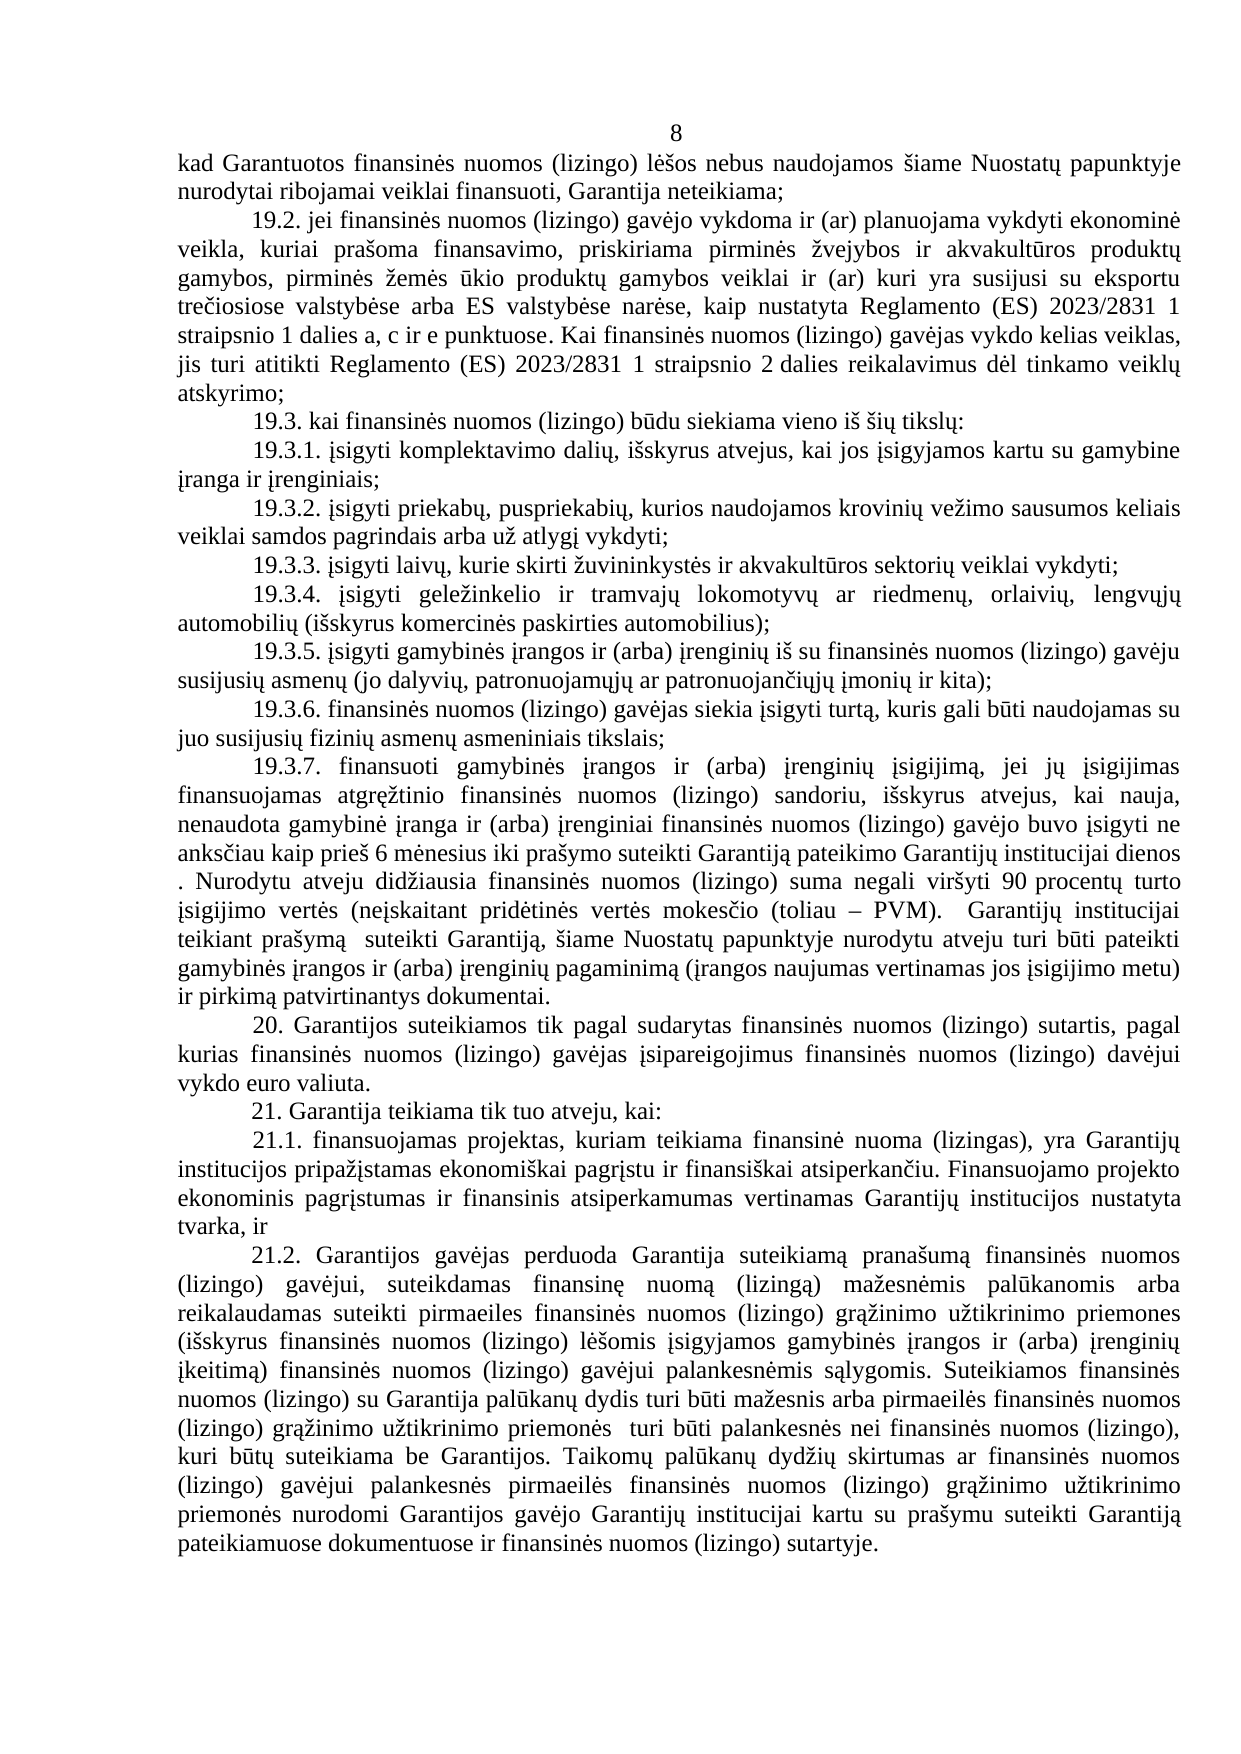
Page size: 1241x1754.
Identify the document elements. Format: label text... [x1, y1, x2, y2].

text 19.3.3. įsigyti laivų, kurie skirti žuvininkystės ir akvakultūros sektorių veiklai vykdyti; [177, 550, 1181, 579]
text 21. Garantija teikiama tik tuo atveju, kai: [177, 1096, 1181, 1125]
text 19.2. jei finansinės nuomos (lizingo) gavėjo vykdoma ir (ar) planuojama vykdyti ekonominė veikla, kuriai prašoma finansavimo, priskiriama pirminės žvejybos ir akvakultūros produktų gamybos, pirminės žemės ūkio produktų gamybos veiklai ir (ar) kuri yra susijusi su eksportu trečiosiose valstybėse arba ES valstybėse narėse, kaip nustatyta Reglamento (ES) 2023/2831 1 straipsnio 1 dalies a, c ir e punktuose. Kai finansinės nuomos (lizingo) gavėjas vykdo kelias veiklas, jis turi atitikti Reglamento (ES) 2023/2831 1 straipsnio 2 dalies reikalavimus dėl tinkamo veiklų atskyrimo; [177, 205, 1181, 406]
text 20. Garantijos suteikiamos tik pagal sudarytas finansinės nuomos (lizingo) sutartis, pagal kurias finansinės nuomos (lizingo) gavėjas įsipareigojimus finansinės nuomos (lizingo) davėjui vykdo euro valiuta. [177, 1010, 1181, 1096]
text 19.3. kai finansinės nuomos (lizingo) būdu siekiama vieno iš šių tikslų: [177, 406, 1181, 435]
text 19.3.4. įsigyti geležinkelio ir tramvajų lokomotyvų ar riedmenų, orlaivių, lengvųjų automobilių (išskyrus komercinės paskirties automobilius); [177, 579, 1181, 636]
text 21.1. finansuojamas projektas, kuriam teikiama finansinė nuoma (lizingas), yra Garantijų institucijos pripažįstamas ekonomiškai pagrįstu ir finansiškai atsiperkančiu. Finansuojamo projekto ekonominis pagrįstumas ir finansinis atsiperkamumas vertinamas Garantijų institucijos nustatyta tvarka, ir [177, 1125, 1181, 1240]
text 19.3.2. įsigyti priekabų, puspriekabių, kurios naudojamos krovinių vežimo sausumos keliais veiklai samdos pagrindais arba už atlygį vykdyti; [177, 493, 1181, 550]
text 19.3.7. finansuoti gamybinės įrangos ir (arba) įrenginių įsigijimą, jei jų įsigijimas finansuojamas atgręžtinio finansinės nuomos (lizingo) sandoriu, išskyrus atvejus, kai nauja, nenaudota gamybinė įranga ir (arba) įrenginiai finansinės nuomos (lizingo) gavėjo buvo įsigyti ne anksčiau kaip prieš 6 mėnesius iki prašymo suteikti Garantiją pateikimo Garantijų institucijai dienos . Nurodytu atveju didžiausia finansinės nuomos (lizingo) suma negali viršyti 90 procentų turto įsigijimo vertės (neįskaitant pridėtinės vertės mokesčio (toliau – PVM). Garantijų institucijai teikiant prašymą suteikti Garantiją, šiame Nuostatų papunktyje nurodytu atveju turi būti pateikti gamybinės įrangos ir (arba) įrenginių pagaminimą (įrangos naujumas vertinamas jos įsigijimo metu) ir pirkimą patvirtinantys dokumentai. [177, 751, 1181, 1010]
text kad Garantuotos finansinės nuomos (lizingo) lėšos nebus naudojamos šiame Nuostatų papunktyje nurodytai ribojamai veiklai finansuoti, Garantija neteikiama; [177, 148, 1181, 205]
text 19.3.6. finansinės nuomos (lizingo) gavėjas siekia įsigyti turtą, kuris gali būti naudojamas su juo susijusių fizinių asmenų asmeniniais tikslais; [177, 694, 1181, 751]
text 19.3.5. įsigyti gamybinės įrangos ir (arba) įrenginių iš su finansinės nuomos (lizingo) gavėju susijusių asmenų (jo dalyvių, patronuojamųjų ar patronuojančiųjų įmonių ir kita); [177, 636, 1181, 694]
text 21.2. Garantijos gavėjas perduoda Garantija suteikiamą pranašumą finansinės nuomos (lizingo) gavėjui, suteikdamas finansinę nuomą (lizingą) mažesnėmis palūkanomis arba reikalaudamas suteikti pirmaeiles finansinės nuomos (lizingo) grąžinimo užtikrinimo priemones (išskyrus finansinės nuomos (lizingo) lėšomis įsigyjamos gamybinės įrangos ir (arba) įrenginių įkeitimą) finansinės nuomos (lizingo) gavėjui palankesnėmis sąlygomis. Suteikiamos finansinės nuomos (lizingo) su Garantija palūkanų dydis turi būti mažesnis arba pirmaeilės finansinės nuomos (lizingo) grąžinimo užtikrinimo priemonės turi būti palankesnės nei finansinės nuomos (lizingo), kuri būtų suteikiama be Garantijos. Taikomų palūkanų dydžių skirtumas ar finansinės nuomos (lizingo) gavėjui palankesnės pirmaeilės finansinės nuomos (lizingo) grąžinimo užtikrinimo priemonės nurodomi Garantijos gavėjo Garantijų institucijai kartu su prašymu suteikti Garantiją pateikiamuose dokumentuose ir finansinės nuomos (lizingo) sutartyje. [177, 1240, 1181, 1556]
text 19.3.1. įsigyti komplektavimo dalių, išskyrus atvejus, kai jos įsigyjamos kartu su gamybine įranga ir įrenginiais; [177, 435, 1181, 493]
